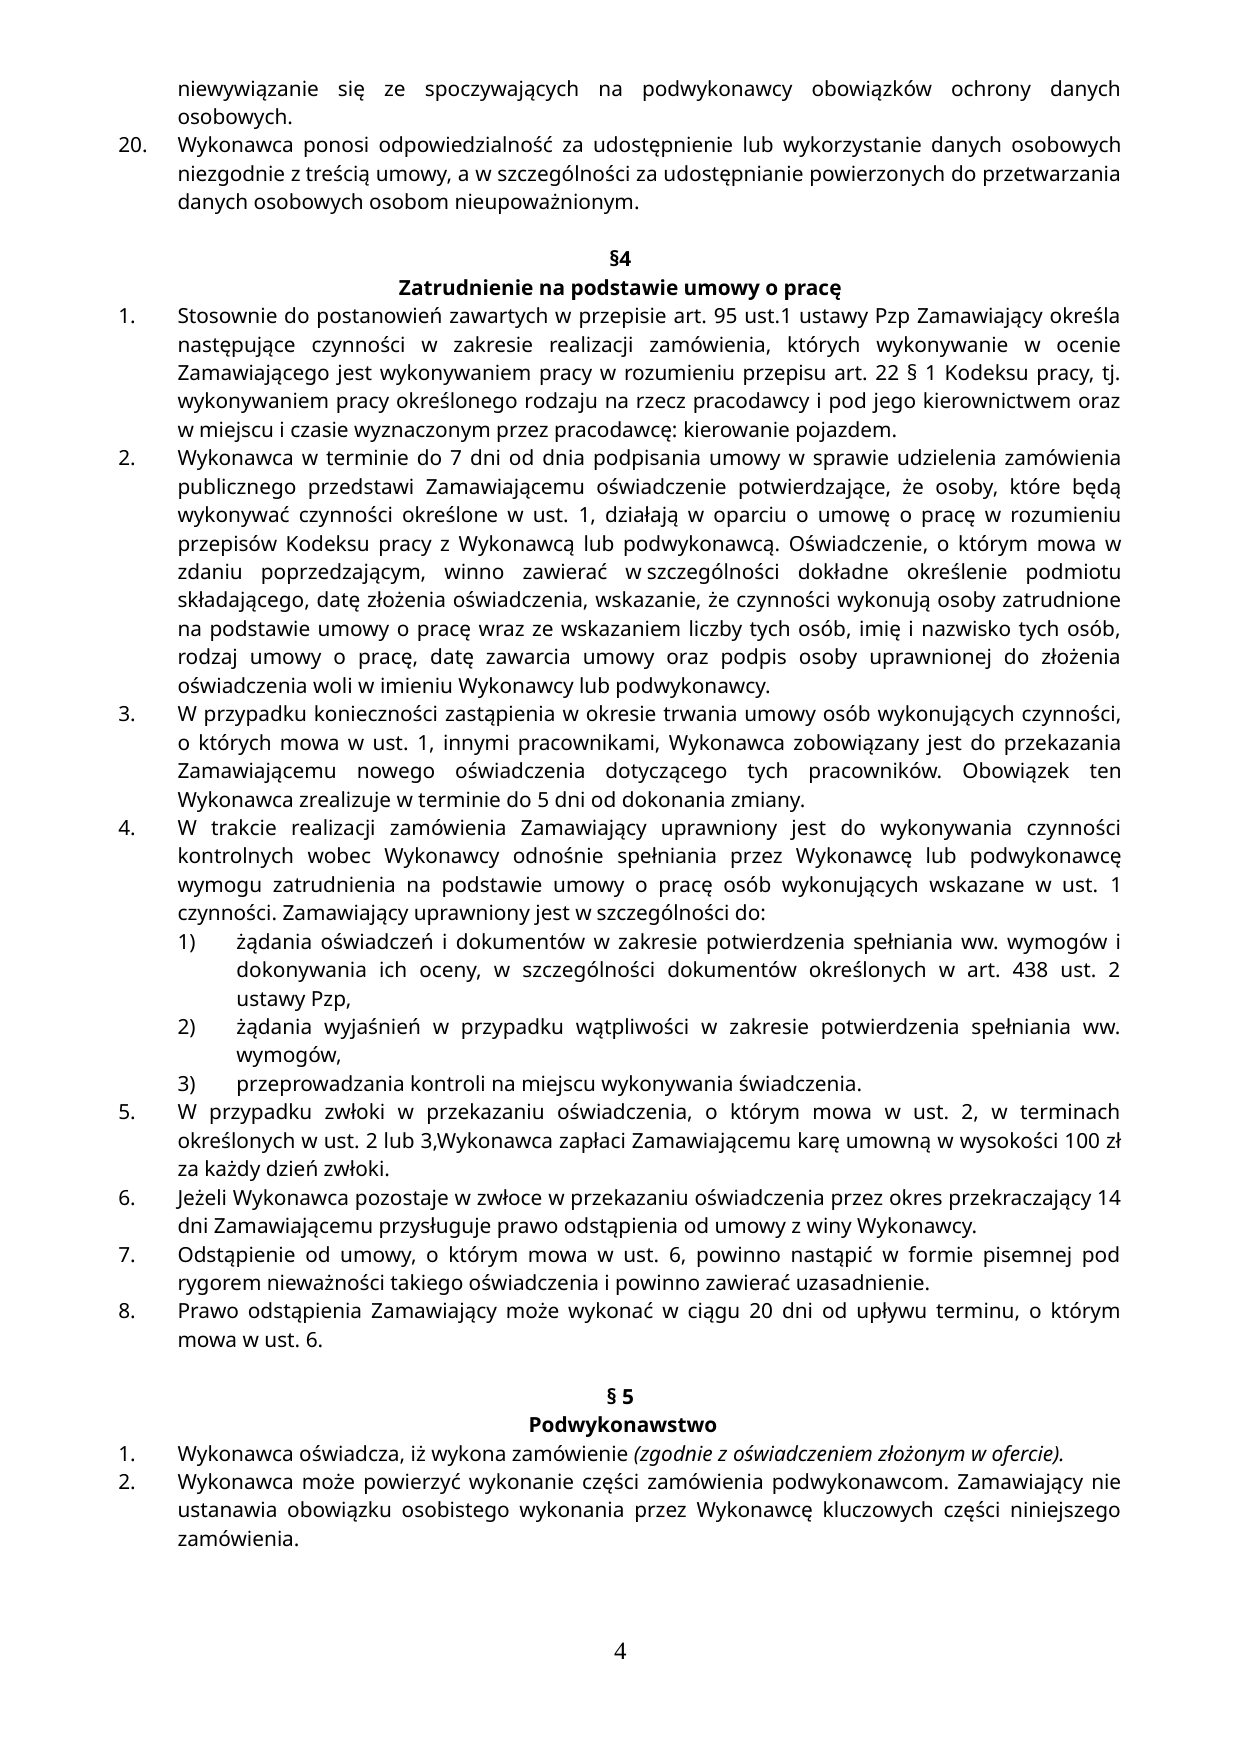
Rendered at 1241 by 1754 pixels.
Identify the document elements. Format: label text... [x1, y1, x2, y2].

list W przypadku zwłoki w przekazaniu oświadczenia, o którym mowa w ust. 2, w terminach określonych w ust. 2 lub 3,Wykonawca zapłaci Zamawiającemu karę umowną w wysokości 100 zł za każdy dzień zwłoki. [118, 1097, 1122, 1183]
text § 5 [118, 1382, 1122, 1410]
list żądania wyjaśnień w przypadku wątpliwości w zakresie potwierdzenia spełniania ww. wymogów, [177, 1012, 1122, 1069]
list żądania oświadczeń i dokumentów w zakresie potwierdzenia spełniania ww. wymogów i dokonywania ich oceny, w szczególności dokumentów określonych w art. 438 ust. 2 ustawy Pzp, [177, 927, 1122, 1012]
list niewywiązanie się ze spoczywających na podwykonawcy obowiązków ochrony danych osobowych. [118, 74, 1122, 131]
list Wykonawca oświadcza, iż wykona zamówienie (zgodnie z oświadczeniem złożonym w ofercie). [118, 1439, 1122, 1467]
list W trakcie realizacji zamówienia Zamawiający uprawniony jest do wykonywania czynności kontrolnych wobec Wykonawcy odnośnie spełniania przez Wykonawcę lub podwykonawcę wymogu zatrudnienia na podstawie umowy o pracę osób wykonujących wskazane w ust. 1 czynności. Zamawiający uprawniony jest w szczególności do: [118, 813, 1122, 927]
text Podwykonawstwo [118, 1410, 1122, 1439]
list Wykonawca ponosi odpowiedzialność za udostępnienie lub wykorzystanie danych osobowych niezgodnie z treścią umowy, a w szczególności za udostępnianie powierzonych do przetwarzania danych osobowych osobom nieupoważnionym. [118, 131, 1122, 216]
list Jeżeli Wykonawca pozostaje w zwłoce w przekazaniu oświadczenia przez okres przekraczający 14 dni Zamawiającemu przysługuje prawo odstąpienia od umowy z winy Wykonawcy. [118, 1183, 1122, 1240]
text Zatrudnienie na podstawie umowy o pracę [118, 273, 1122, 301]
text §4 [118, 244, 1122, 273]
list Wykonawca może powierzyć wykonanie części zamówienia podwykonawcom. Zamawiający nie ustanawia obowiązku osobistego wykonania przez Wykonawcę kluczowych części niniejszego zamówienia. [118, 1467, 1122, 1552]
list Prawo odstąpienia Zamawiający może wykonać w ciągu 20 dni od upływu terminu, o którym mowa w ust. 6. [118, 1297, 1122, 1353]
list przeprowadzania kontroli na miejscu wykonywania świadczenia. [177, 1069, 1122, 1097]
list Stosownie do postanowień zawartych w przepisie art. 95 ust.1 ustawy Pzp Zamawiający określa następujące czynności w zakresie realizacji zamówienia, których wykonywanie w ocenie Zamawiającego jest wykonywaniem pracy w rozumieniu przepisu art. 22 § 1 Kodeksu pracy, tj. wykonywaniem pracy określonego rodzaju na rzecz pracodawcy i pod jego kierownictwem oraz w miejscu i czasie wyznaczonym przez pracodawcę: kierowanie pojazdem. [118, 301, 1122, 443]
list Wykonawca w terminie do 7 dni od dnia podpisania umowy w sprawie udzielenia zamówienia publicznego przedstawi Zamawiającemu oświadczenie potwierdzające, że osoby, które będą wykonywać czynności określone w ust. 1, działają w oparciu o umowę o pracę w rozumieniu przepisów Kodeksu pracy z Wykonawcą lub podwykonawcą. Oświadczenie, o którym mowa w zdaniu poprzedzającym, winno zawierać w szczególności dokładne określenie podmiotu składającego, datę złożenia oświadczenia, wskazanie, że czynności wykonują osoby zatrudnione na podstawie umowy o pracę wraz ze wskazaniem liczby tych osób, imię i nazwisko tych osób, rodzaj umowy o pracę, datę zawarcia umowy oraz podpis osoby uprawnionej do złożenia oświadczenia woli w imieniu Wykonawcy lub podwykonawcy. [118, 443, 1122, 699]
list W przypadku konieczności zastąpienia w okresie trwania umowy osób wykonujących czynności, o których mowa w ust. 1, innymi pracownikami, Wykonawca zobowiązany jest do przekazania Zamawiającemu nowego oświadczenia dotyczącego tych pracowników. Obowiązek ten Wykonawca zrealizuje w terminie do 5 dni od dokonania zmiany. [118, 699, 1122, 813]
list Odstąpienie od umowy, o którym mowa w ust. 6, powinno nastąpić w formie pisemnej pod rygorem nieważności takiego oświadczenia i powinno zawierać uzasadnienie. [118, 1240, 1122, 1297]
